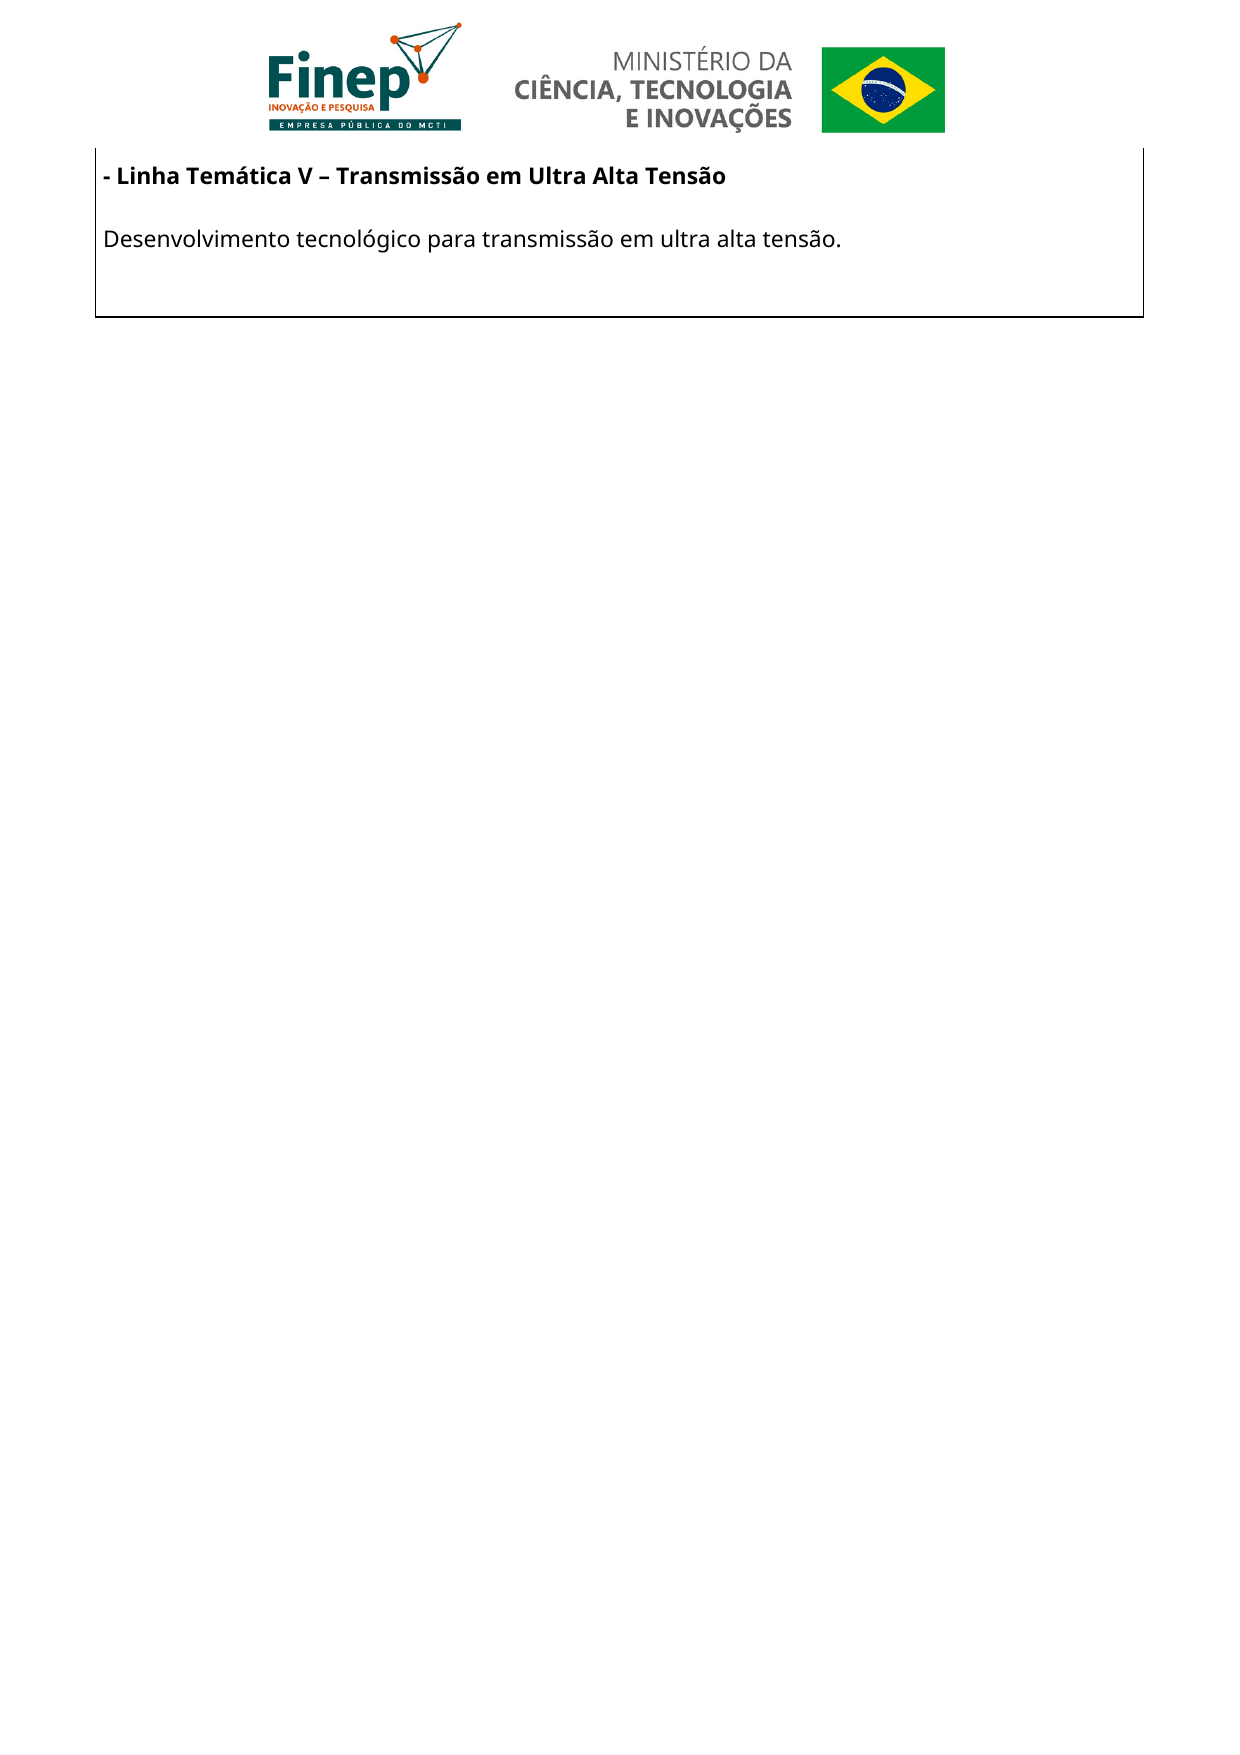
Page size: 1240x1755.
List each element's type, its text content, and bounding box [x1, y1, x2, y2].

table_cell [96, 273, 1143, 316]
table_cell - Linha Temática V – Transmissão em Ultra Alta Tensão Desenvolvimento tecnológico para transmissão em ultra alta tensão. [96, 148, 1143, 273]
